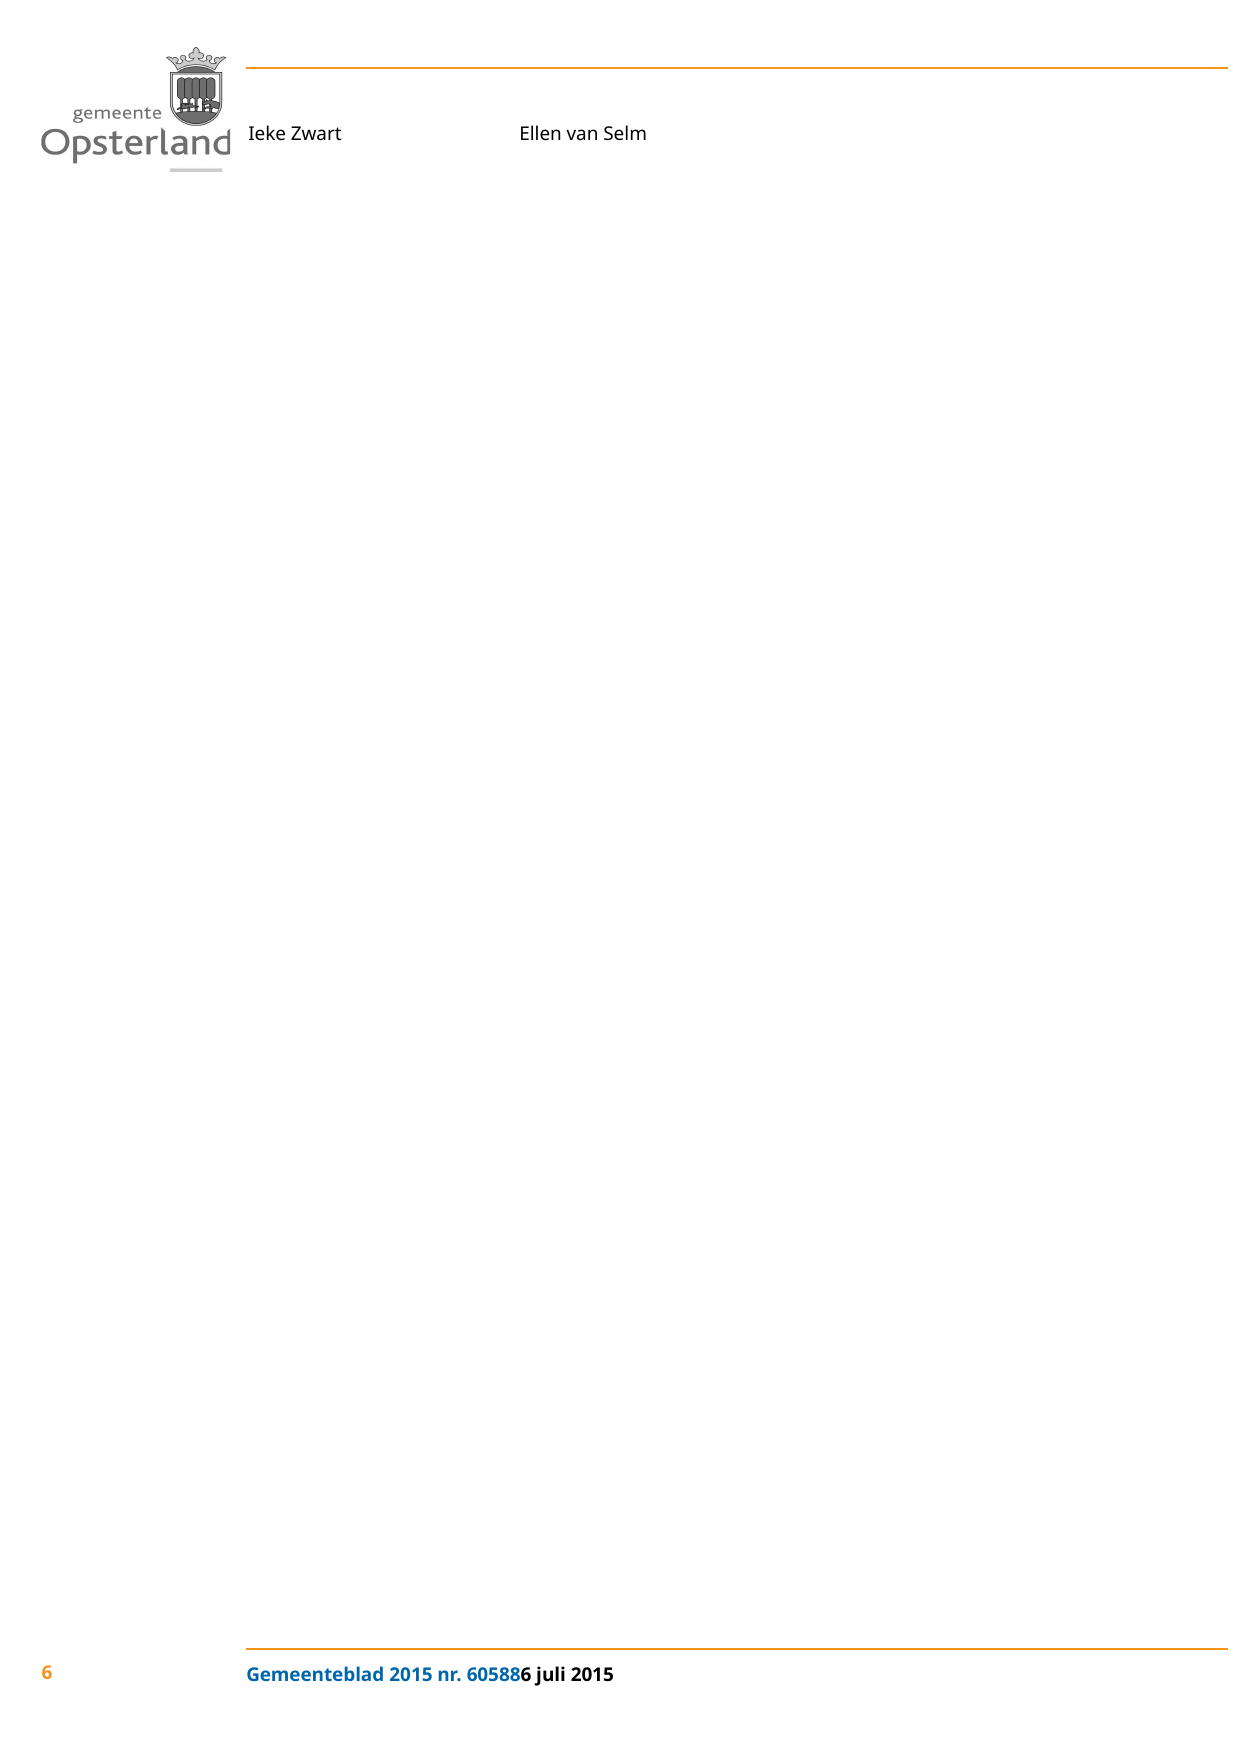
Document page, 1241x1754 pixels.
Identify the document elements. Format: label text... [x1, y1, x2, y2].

table_cell Ellen van Selm [519, 121, 1152, 146]
picture [41, 47, 231, 172]
table_cell [248, 95, 1152, 121]
table_cell Ieke Zwart [248, 121, 519, 146]
